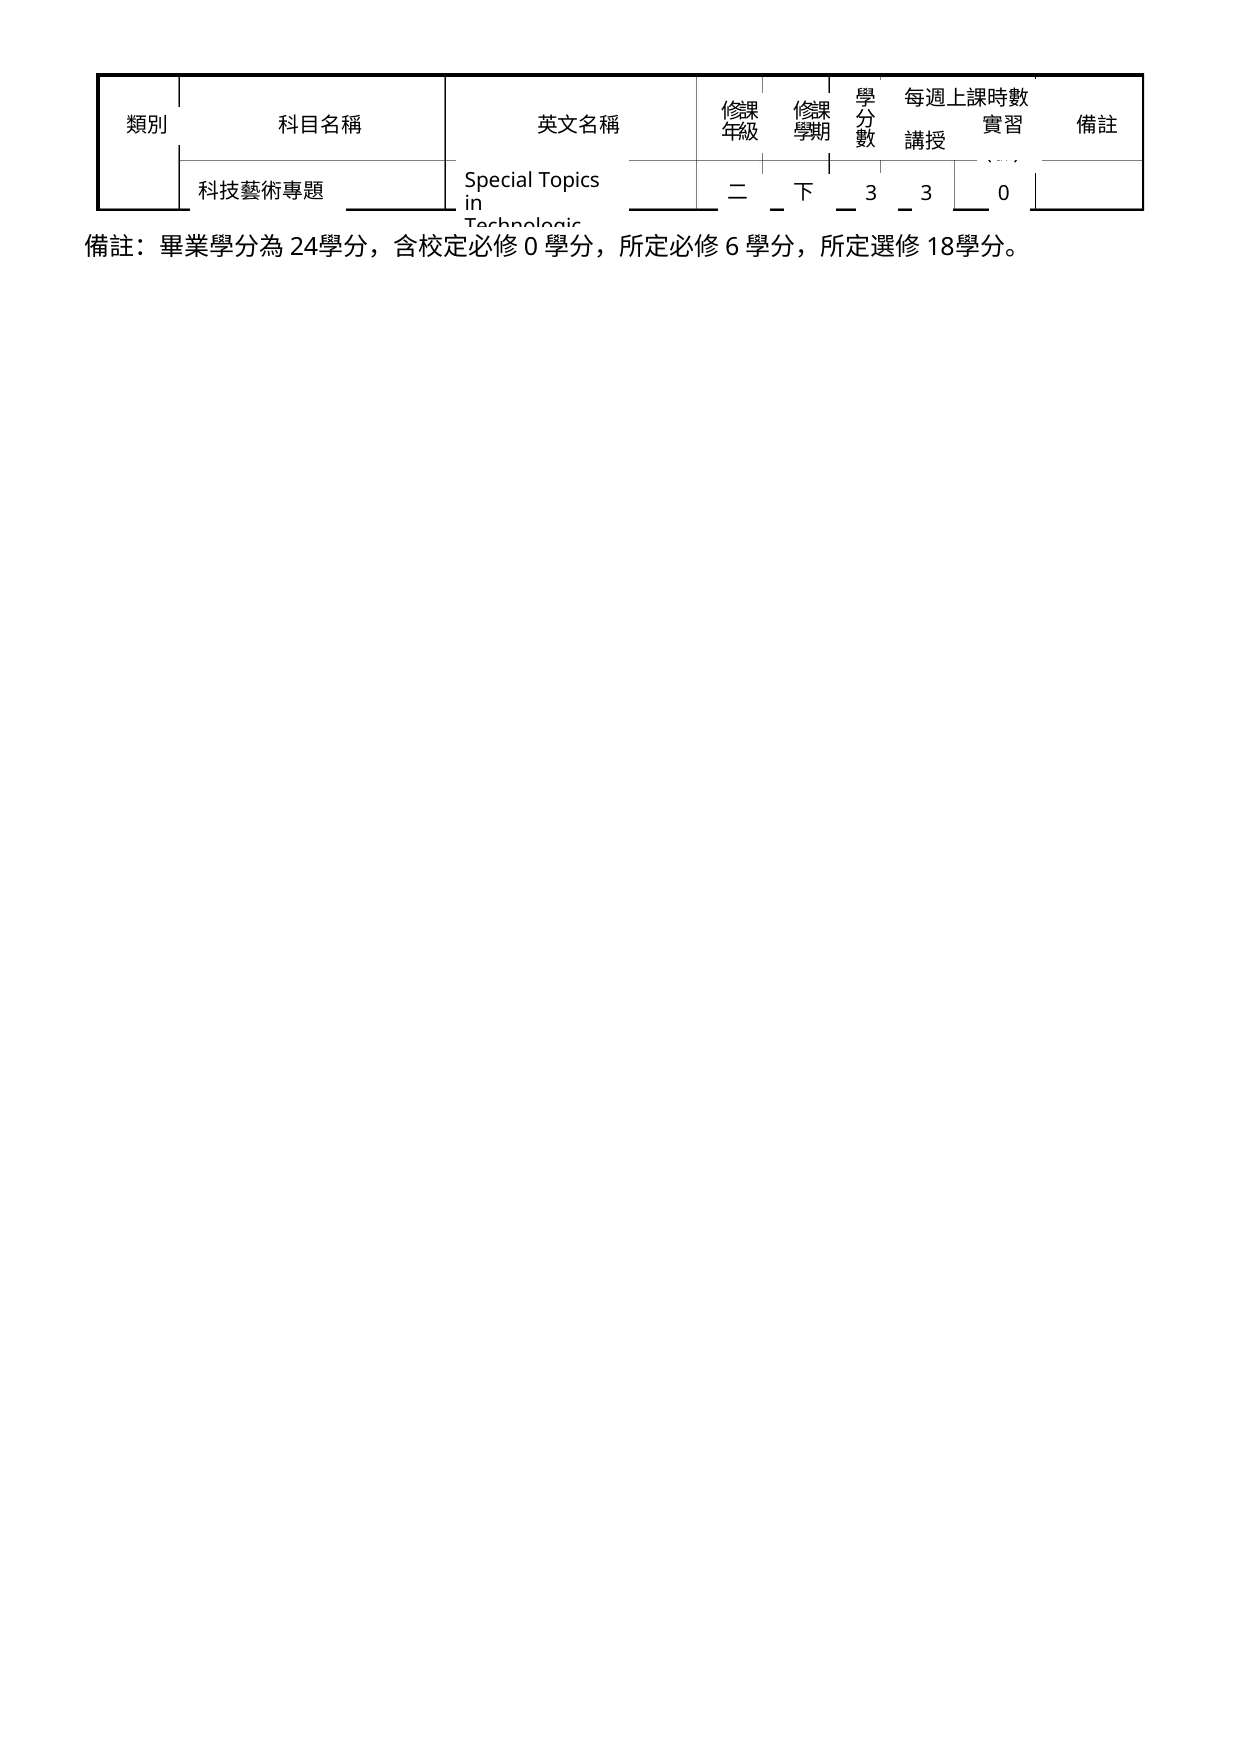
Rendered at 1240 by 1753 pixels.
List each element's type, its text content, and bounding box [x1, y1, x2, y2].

text 數 [855, 130, 889, 151]
text 修課 修課 [721, 102, 838, 123]
text 科技藝術專題 [199, 182, 337, 203]
text 類別 [126, 116, 181, 137]
text 每週上課時數 [904, 88, 979, 107]
text 講授 [904, 137, 1037, 152]
text 分 [855, 109, 889, 130]
text 每週上課時數 [1011, 88, 1042, 107]
text 英文名稱 [537, 116, 634, 137]
text 3 [865, 182, 889, 205]
text Special Topics in [464, 169, 621, 215]
text 下 [793, 183, 827, 203]
text 備註：畢業學分為 24學分，含校定必修 0學分，所定必修 6學分，所定選修 18學分。 [84, 236, 1159, 261]
text 年級 學期 [721, 123, 838, 144]
text 二 [727, 183, 761, 203]
text 3 [920, 182, 944, 205]
text (驗) [986, 160, 1034, 164]
text Technologic Arts [464, 215, 621, 227]
text 每週上課時數 [981, 88, 1003, 107]
text 學 [855, 89, 889, 109]
text 備註 [1077, 116, 1132, 137]
text 實習 [982, 116, 1037, 137]
text 每週上課時數 [1002, 88, 1014, 107]
picture [96, 73, 1145, 211]
text 科目名稱 [279, 116, 375, 137]
text 0 [998, 182, 1022, 205]
